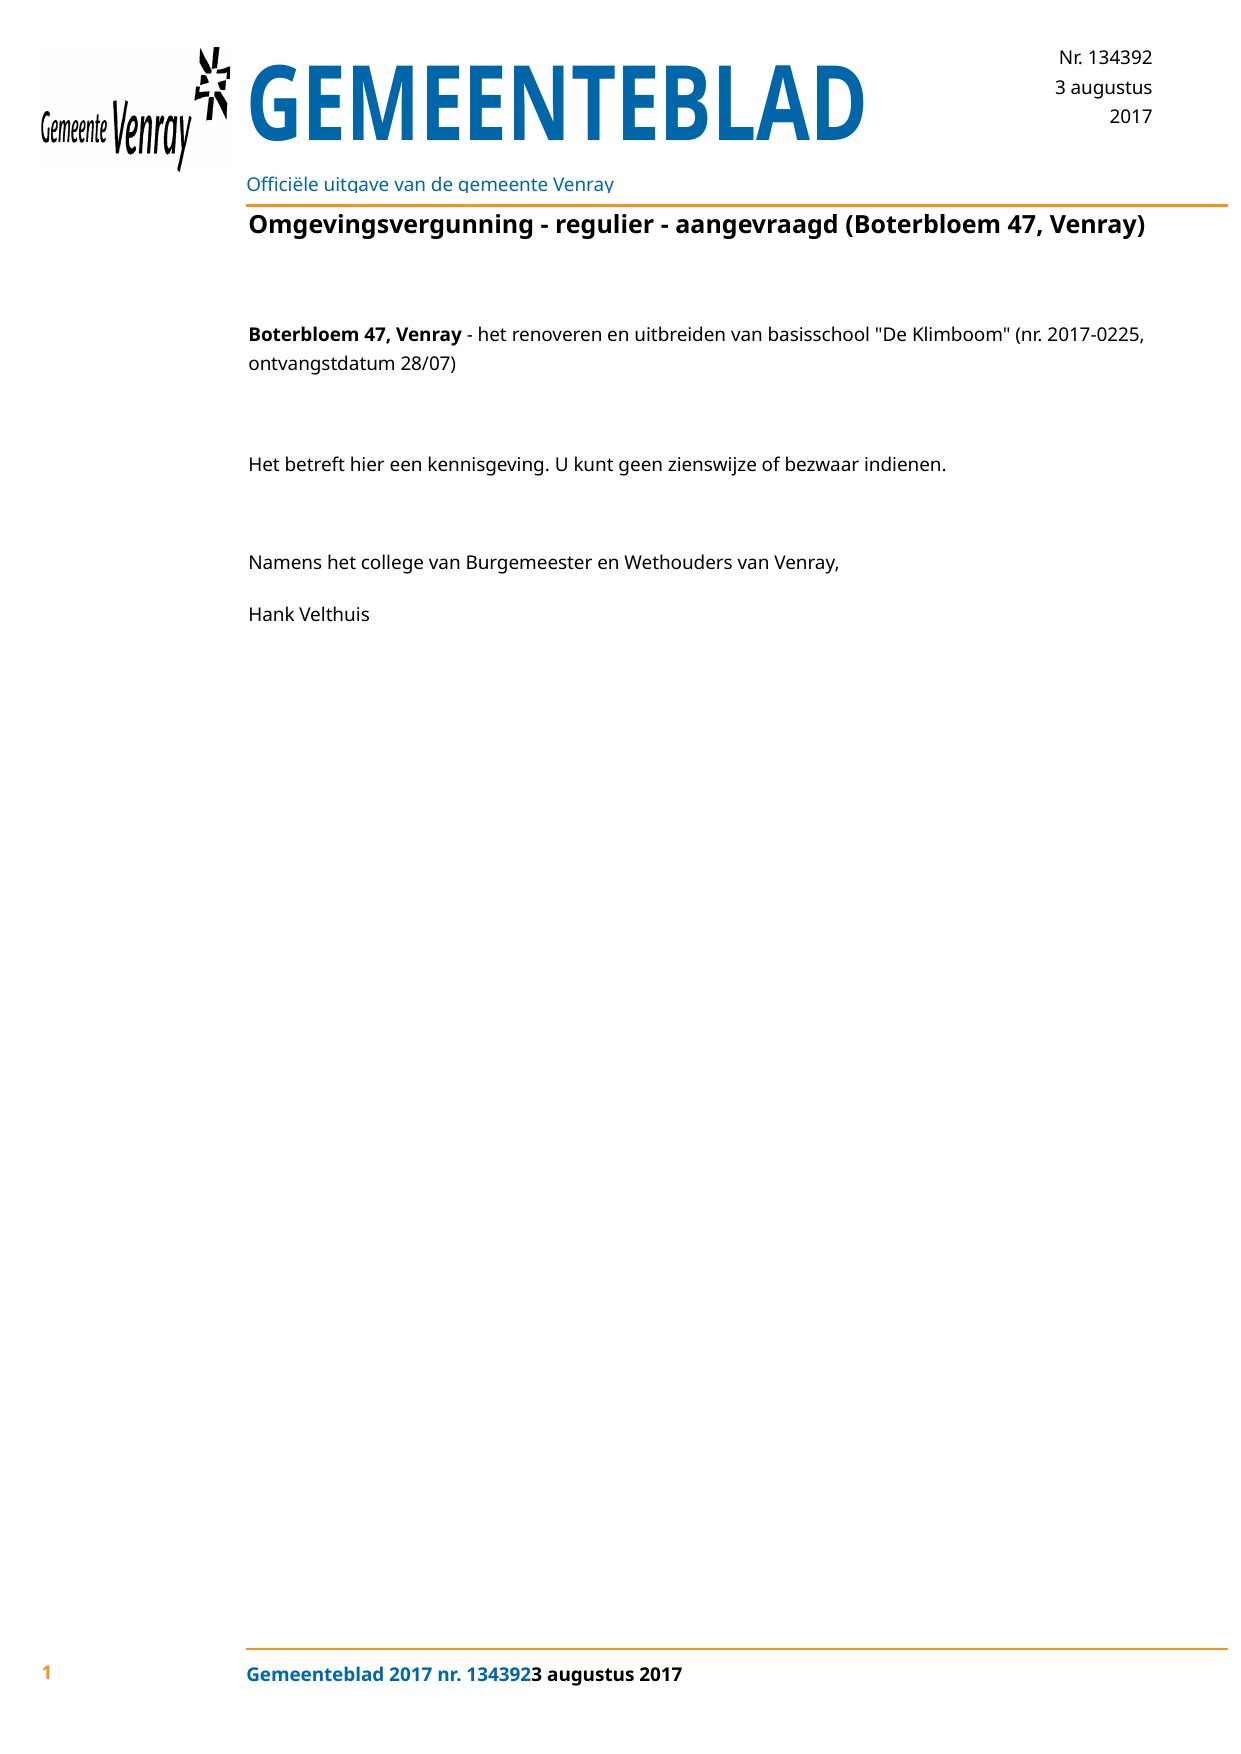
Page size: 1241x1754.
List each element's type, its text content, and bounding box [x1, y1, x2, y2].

text Hank Velthuis [248, 601, 1152, 627]
picture [41, 47, 231, 172]
text Boterbloem 47, Venray - het renoveren en uitbreiden van basisschool "De Klimboom" (nr. 2017-0225, ontvangstdatum 28/07) [248, 321, 1152, 376]
text Het betreft hier een kennisgeving. U kunt geen zienswijze of bezwaar indienen. [248, 451, 1152, 477]
text Omgevingsvergunning - regulier - aangevraagd (Boterbloem 47, Venray) [248, 207, 1152, 241]
text Namens het college van Burgemeester en Wethouders van Venray, [248, 549, 1152, 575]
